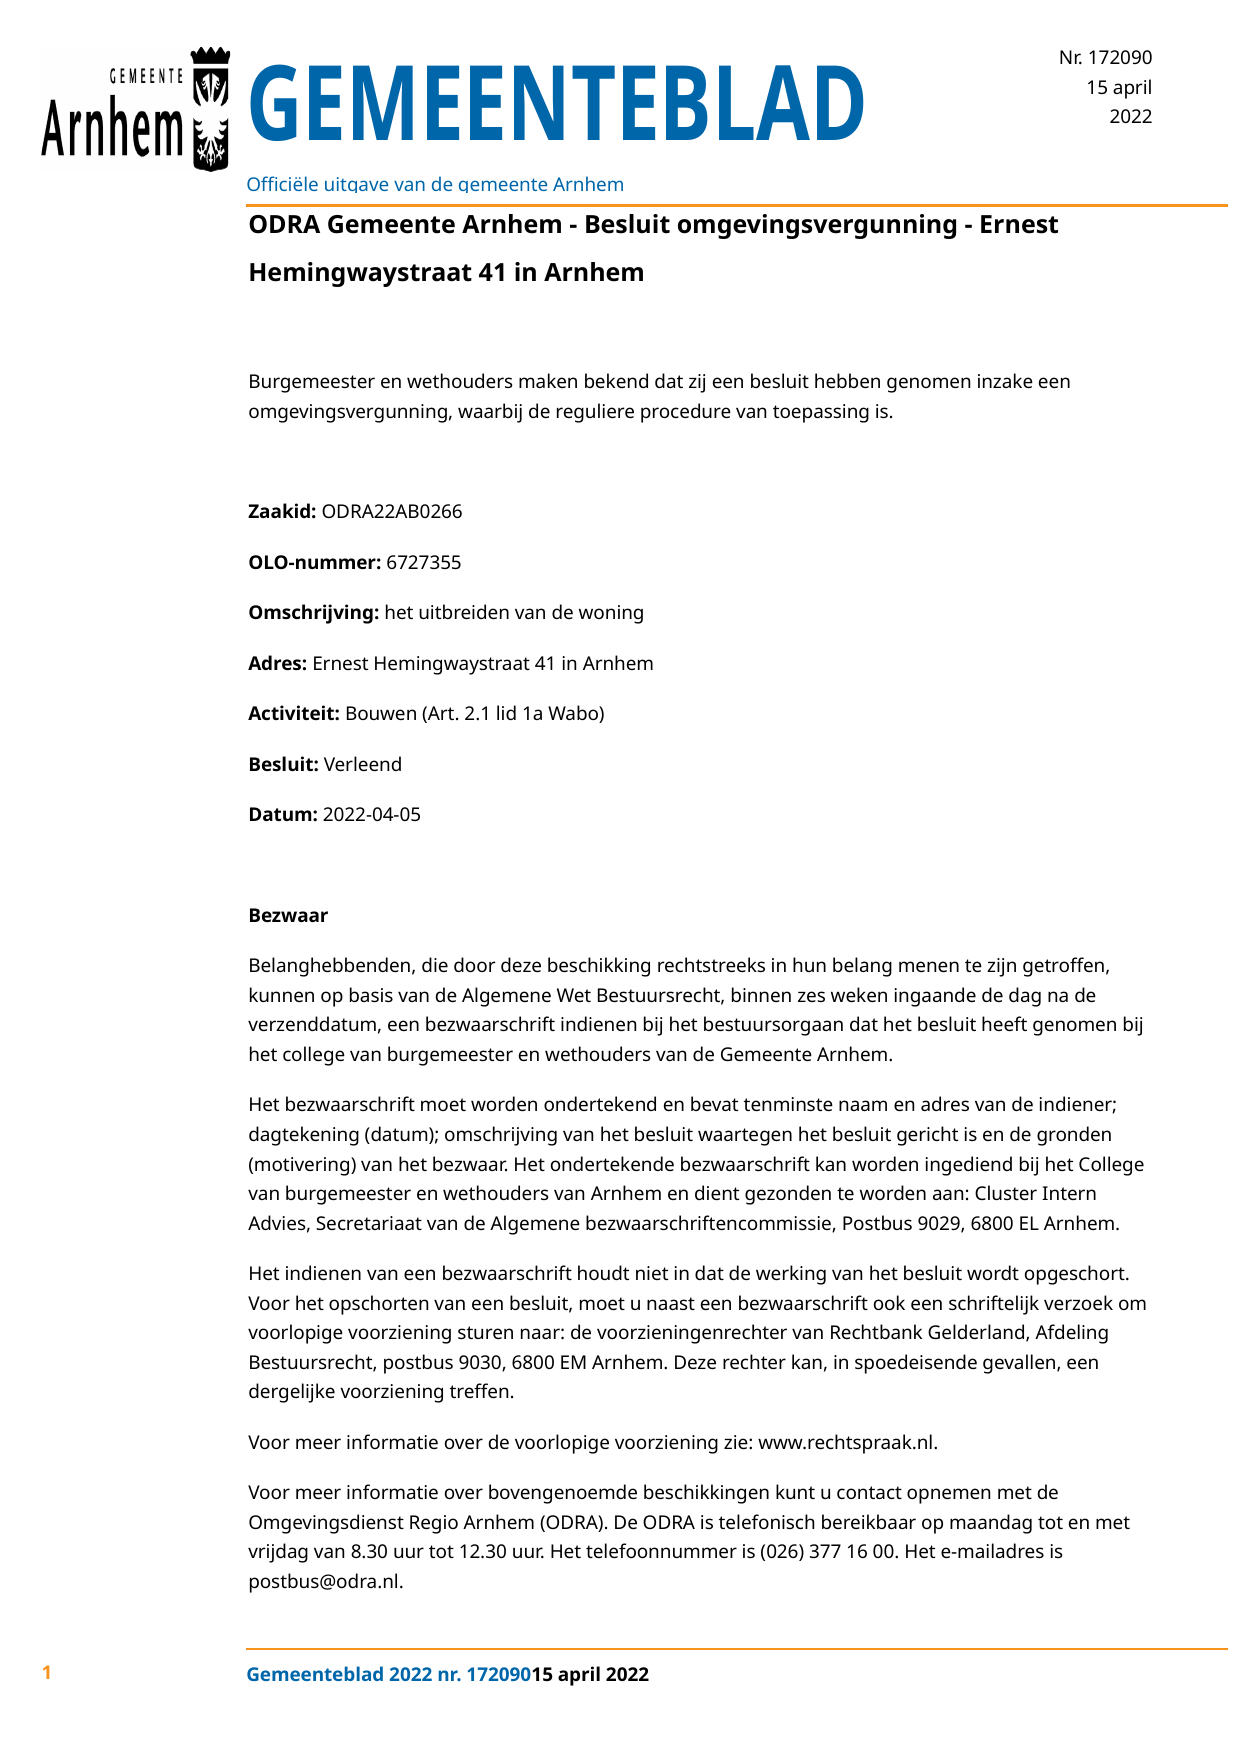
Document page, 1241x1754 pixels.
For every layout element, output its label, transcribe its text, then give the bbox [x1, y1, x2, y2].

text Datum: 2022-04-05 [248, 801, 1152, 827]
text ODRA Gemeente Arnhem - Besluit omgevingsvergunning - Ernest Hemingwaystraat 41 in Arnhem [248, 207, 1152, 288]
text Het bezwaarschrift moet worden ondertekend en bevat tenminste naam en adres van de indiener; dagtekening (datum); omschrijving van het besluit waartegen het besluit gericht is en de gronden (motivering) van het bezwaar. Het ondertekende bezwaarschrift kan worden ingediend bij het College van burgemeester en wethouders van Arnhem en dient gezonden te worden aan: Cluster Intern Advies, Secretariaat van de Algemene bezwaarschriftencommissie, Postbus 9029, 6800 EL Arnhem. [248, 1092, 1152, 1236]
text Adres: Ernest Hemingwaystraat 41 in Arnhem [248, 650, 1152, 676]
text Activiteit: Bouwen (Art. 2.1 lid 1a Wabo) [248, 700, 1152, 726]
text Omschrijving: het uitbreiden van de woning [248, 599, 1152, 625]
text Besluit: Verleend [248, 751, 1152, 777]
text Bezwaar [248, 902, 1152, 928]
text Het indienen van een bezwaarschrift houdt niet in dat de werking van het besluit wordt opgeschort. Voor het opschorten van een besluit, moet u naast een bezwaarschrift ook een schriftelijk verzoek om voorlopige voorziening sturen naar: de voorzieningenrechter van Rechtbank Gelderland, Afdeling Bestuursrecht, postbus 9030, 6800 EM Arnhem. Deze rechter kan, in spoedeisende gevallen, een dergelijke voorziening treffen. [248, 1260, 1152, 1404]
text Voor meer informatie over de voorlopige voorziening zie: www.rechtspraak.nl. [248, 1429, 1152, 1455]
picture [41, 47, 231, 172]
text Voor meer informatie over bovengenoemde beschikkingen kunt u contact opnemen met de Omgevingsdienst Regio Arnhem (ODRA). De ODRA is telefonisch bereikbaar op maandag tot en met vrijdag van 8.30 uur tot 12.30 uur. Het telefoonnummer is (026) 377 16 00. Het e-mailadres is postbus@odra.nl. [248, 1479, 1152, 1594]
text Belanghebbenden, die door deze beschikking rechtstreeks in hun belang menen te zijn getroffen, kunnen op basis van de Algemene Wet Bestuursrecht, binnen zes weken ingaande de dag na de verzenddatum, een bezwaarschrift indienen bij het bestuursorgaan dat het besluit heeft genomen bij het college van burgemeester en wethouders van de Gemeente Arnhem. [248, 952, 1152, 1067]
text Burgemeester en wethouders maken bekend dat zij een besluit hebben genomen inzake een omgevingsvergunning, waarbij de reguliere procedure van toepassing is. [248, 368, 1152, 424]
text Zaakid: ODRA22AB0266 [248, 499, 1152, 524]
text OLO-nummer: 6727355 [248, 549, 1152, 575]
